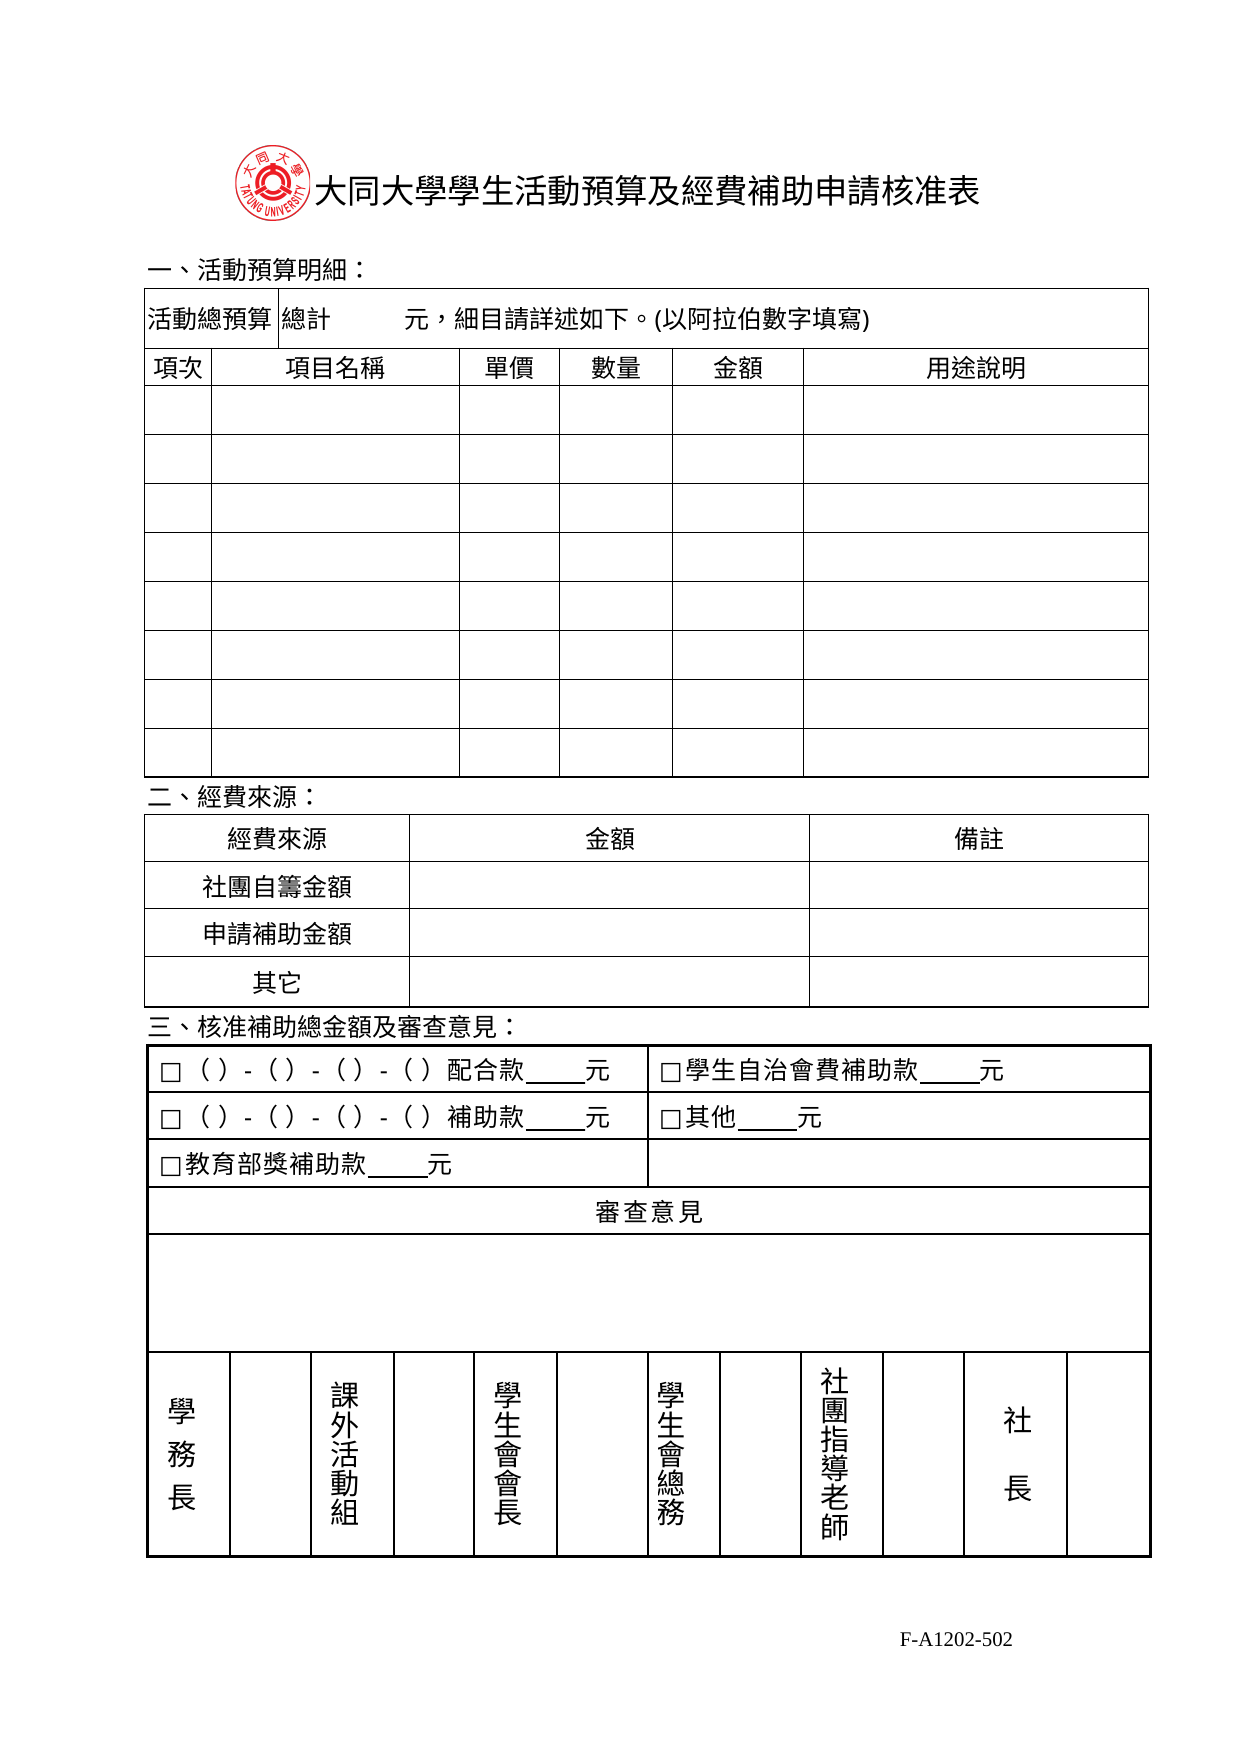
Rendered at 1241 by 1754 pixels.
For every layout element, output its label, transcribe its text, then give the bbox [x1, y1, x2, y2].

table_cell [212, 582, 459, 629]
table_cell [145, 729, 211, 776]
table_cell [145, 631, 211, 678]
table_cell [673, 729, 803, 776]
table_cell [1068, 1353, 1149, 1554]
table_cell [804, 386, 1148, 434]
table_cell 其它 [145, 957, 409, 1006]
table_cell [558, 1353, 647, 1554]
table_cell 用途說明 [804, 349, 1148, 385]
table_header 活動總預算 [145, 289, 278, 347]
text 一、活動預算明細： [148, 250, 1092, 288]
table_header 備註 [810, 815, 1148, 861]
table_cell [560, 533, 672, 581]
table_header 經費來源 [145, 815, 409, 861]
table_cell [673, 680, 803, 727]
table_cell [804, 680, 1148, 727]
table_cell 項目名稱 [212, 349, 459, 385]
table_cell 社 長 系學會會長 [965, 1353, 1066, 1554]
table_cell [231, 1353, 310, 1554]
table_cell [560, 582, 672, 629]
table_cell [673, 582, 803, 629]
table_cell [673, 386, 803, 434]
table_cell [460, 582, 559, 629]
table_cell [673, 533, 803, 581]
table_cell [673, 631, 803, 678]
table_cell [810, 909, 1148, 956]
table_cell [560, 386, 672, 434]
table_cell [721, 1353, 800, 1554]
table_cell 數量 [560, 349, 672, 385]
table_cell [410, 862, 809, 908]
table_cell [212, 680, 459, 727]
text 三、核准補助總金額及審查意見： [148, 1008, 1092, 1044]
picture [235, 145, 311, 221]
table_cell [145, 386, 211, 434]
text [148, 164, 235, 213]
table_cell [810, 862, 1148, 908]
table_cell [212, 729, 459, 776]
table_cell [460, 631, 559, 678]
table_cell [145, 484, 211, 532]
table_cell 學生會總務 [649, 1353, 719, 1554]
table_header □（ ）-（ ）-（ ）-（ ）配合款 元 [149, 1047, 647, 1091]
text 二、經費來源： [148, 778, 1092, 814]
table_cell [460, 680, 559, 727]
table_cell [410, 957, 809, 1006]
text 大同大學學生活動預算及經費補助申請核准表 [311, 164, 1092, 213]
table_cell 課外活動組 [312, 1353, 393, 1554]
table_cell [804, 435, 1148, 483]
table_cell [212, 435, 459, 483]
table_cell [212, 533, 459, 581]
table_cell □教育部獎補助款 元 [149, 1140, 647, 1186]
table_cell [145, 435, 211, 483]
table_cell 金額 [673, 349, 803, 385]
table_cell 項次 [145, 349, 211, 385]
table_cell [560, 680, 672, 727]
table_cell [145, 533, 211, 581]
table_cell [804, 484, 1148, 532]
table_cell [804, 582, 1148, 629]
table_cell [212, 631, 459, 678]
table_cell [884, 1353, 963, 1554]
table_cell [560, 484, 672, 532]
table_cell [145, 582, 211, 629]
table_cell [560, 631, 672, 678]
table_cell 社團自籌金額 [145, 862, 409, 908]
table_cell [212, 484, 459, 532]
table_cell [212, 386, 459, 434]
table_cell [804, 533, 1148, 581]
table_cell 學生會會長 [475, 1353, 556, 1554]
table_header 金額 [410, 815, 809, 861]
table_cell [560, 729, 672, 776]
table_cell 社團指導老師 [802, 1353, 882, 1554]
table_header 總計 元，細目請詳述如下。(以阿拉伯數字填寫) [279, 289, 1148, 347]
table_cell [460, 386, 559, 434]
table_cell □（ ）-（ ）-（ ）-（ ）補助款 元 [149, 1093, 647, 1138]
table_cell [460, 435, 559, 483]
table_cell □其他 元 [649, 1093, 1149, 1138]
table_cell [560, 435, 672, 483]
table_header □學生自治會費補助款 元 [649, 1047, 1149, 1091]
table_cell [673, 484, 803, 532]
table_cell [804, 729, 1148, 776]
table_cell [649, 1140, 1149, 1186]
table_cell [395, 1353, 473, 1554]
table_cell [145, 680, 211, 727]
table_cell [804, 631, 1148, 678]
table_cell 學 務 長 [149, 1353, 229, 1554]
table_cell [460, 533, 559, 581]
table_cell 審查意見 [149, 1188, 1149, 1233]
table_cell [410, 909, 809, 956]
table_cell [673, 435, 803, 483]
table_cell [810, 957, 1148, 1006]
table_cell [460, 729, 559, 776]
table_cell 單價 [460, 349, 559, 385]
table_cell [149, 1235, 1149, 1351]
table_cell [460, 484, 559, 532]
table_cell 申請補助金額 [145, 909, 409, 956]
